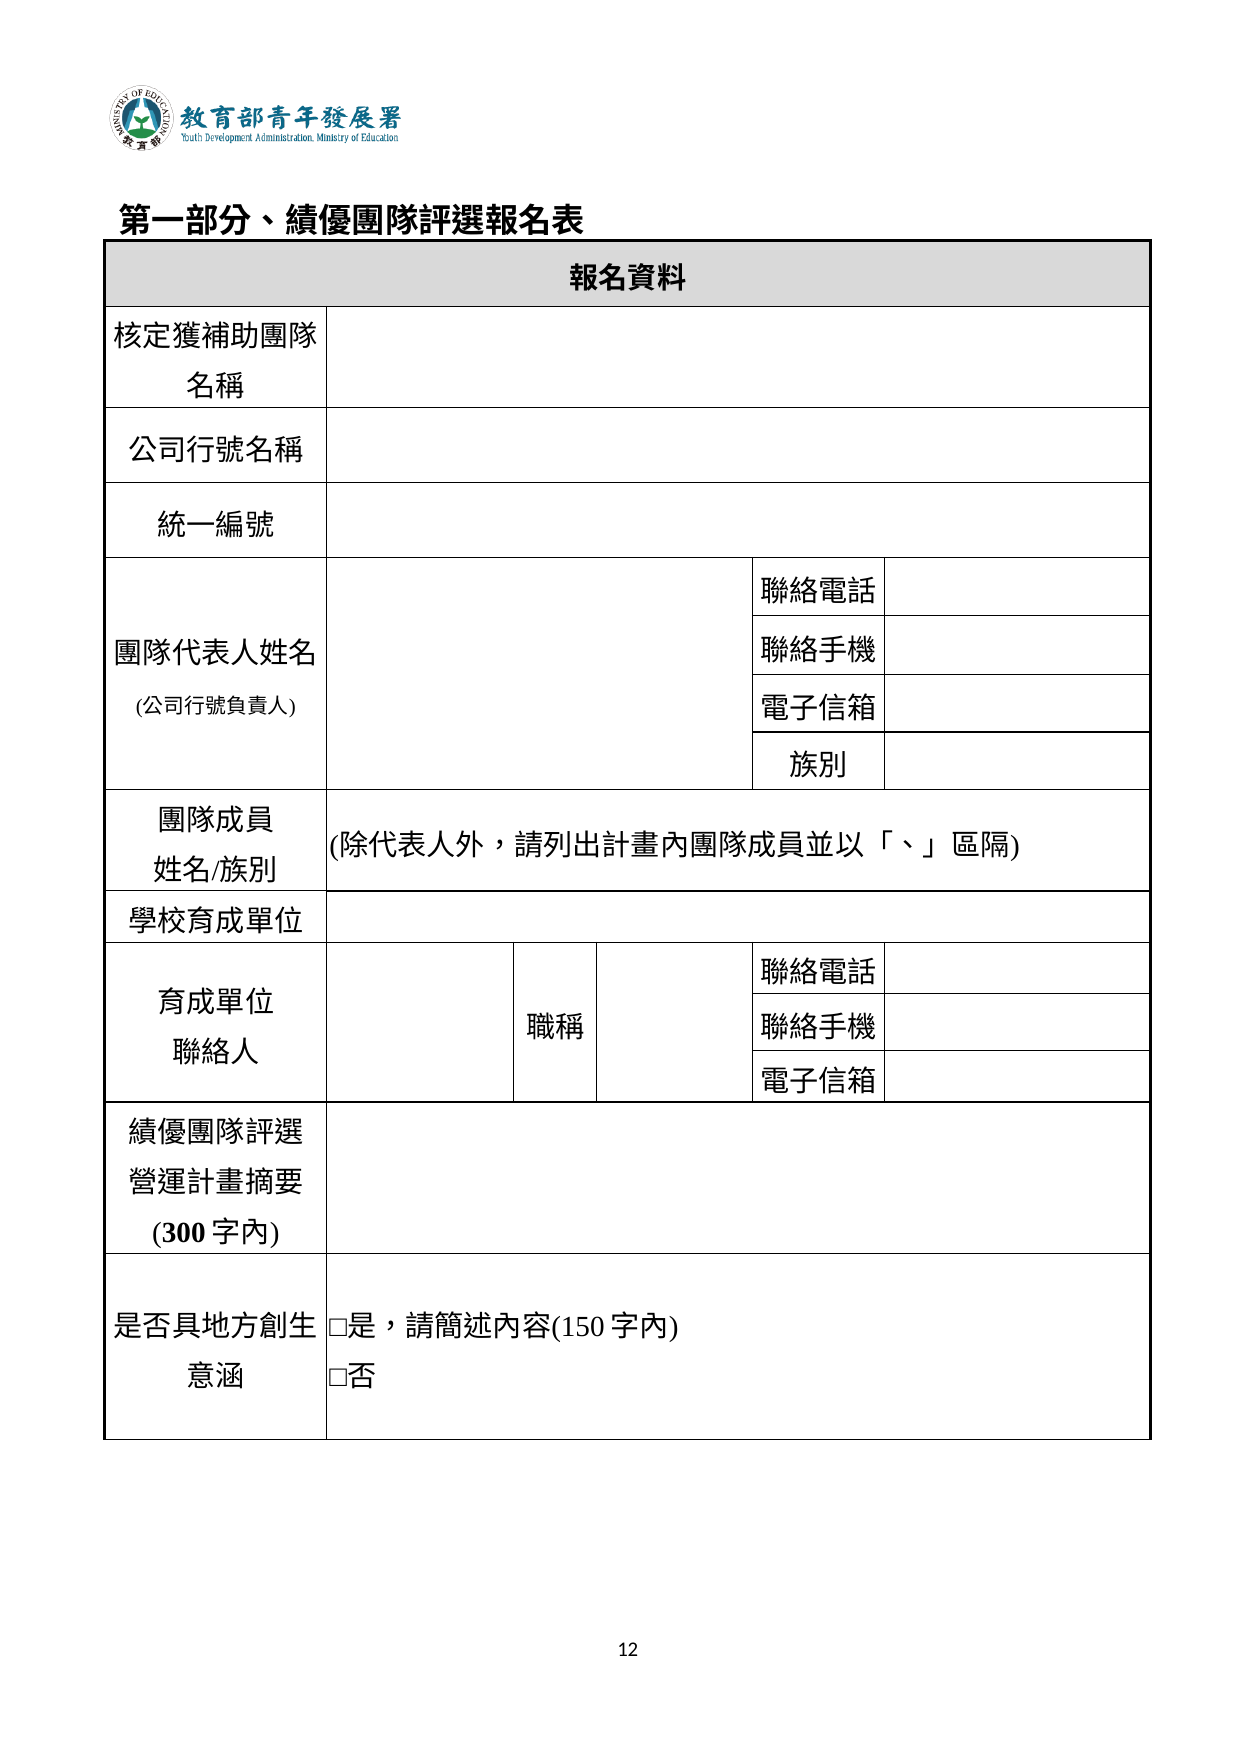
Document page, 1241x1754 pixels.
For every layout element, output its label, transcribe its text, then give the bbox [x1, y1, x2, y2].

table_cell [327, 1103, 1149, 1252]
table_cell [597, 943, 752, 1101]
table_cell [885, 558, 1149, 615]
table_cell □是，請簡述內容(150字內) □否 [327, 1254, 1149, 1439]
table_cell [885, 675, 1149, 731]
table_cell 職稱 [514, 943, 596, 1101]
table_cell 績優團隊評選 營運計畫摘要 (300字內) [106, 1103, 326, 1252]
table_cell [885, 616, 1149, 674]
table_cell [885, 994, 1149, 1050]
table_cell [885, 1051, 1149, 1101]
table_cell 電子信箱 [753, 1051, 884, 1101]
table_cell 團隊成員 姓名/族別 [106, 790, 326, 890]
text 第一部分、績優團隊評選報名表 [118, 176, 1137, 239]
table_cell 統一編號 [106, 483, 326, 557]
table_cell 公司行號名稱 [106, 408, 326, 482]
table_cell [327, 408, 1149, 482]
table_cell 族別 [753, 733, 884, 789]
table_cell [327, 558, 752, 789]
table_cell [327, 892, 1149, 942]
table_cell [327, 943, 513, 1101]
table_cell 聯絡電話 [753, 558, 884, 615]
table_cell 聯絡手機 [753, 994, 884, 1050]
table_cell 是否具地方創生意涵 [106, 1254, 326, 1439]
table_cell [327, 483, 1149, 557]
table_cell [327, 307, 1149, 407]
table_cell 聯絡手機 [753, 616, 884, 674]
table_header 報名資料 [106, 242, 1149, 306]
table_cell 聯絡電話 [753, 943, 884, 993]
table_cell 團隊代表人姓名 (公司行號負責人) [106, 558, 326, 789]
table_cell 電子信箱 [753, 675, 884, 731]
table_cell 育成單位 聯絡人 [106, 943, 326, 1101]
table_cell [885, 943, 1149, 993]
table_cell 學校育成單位 [106, 891, 326, 942]
table_cell [885, 733, 1149, 789]
table_cell 核定獲補助團隊名稱 [106, 307, 326, 407]
table_cell (除代表人外，請列出計畫內團隊成員並以「、」區隔) [327, 790, 1149, 890]
